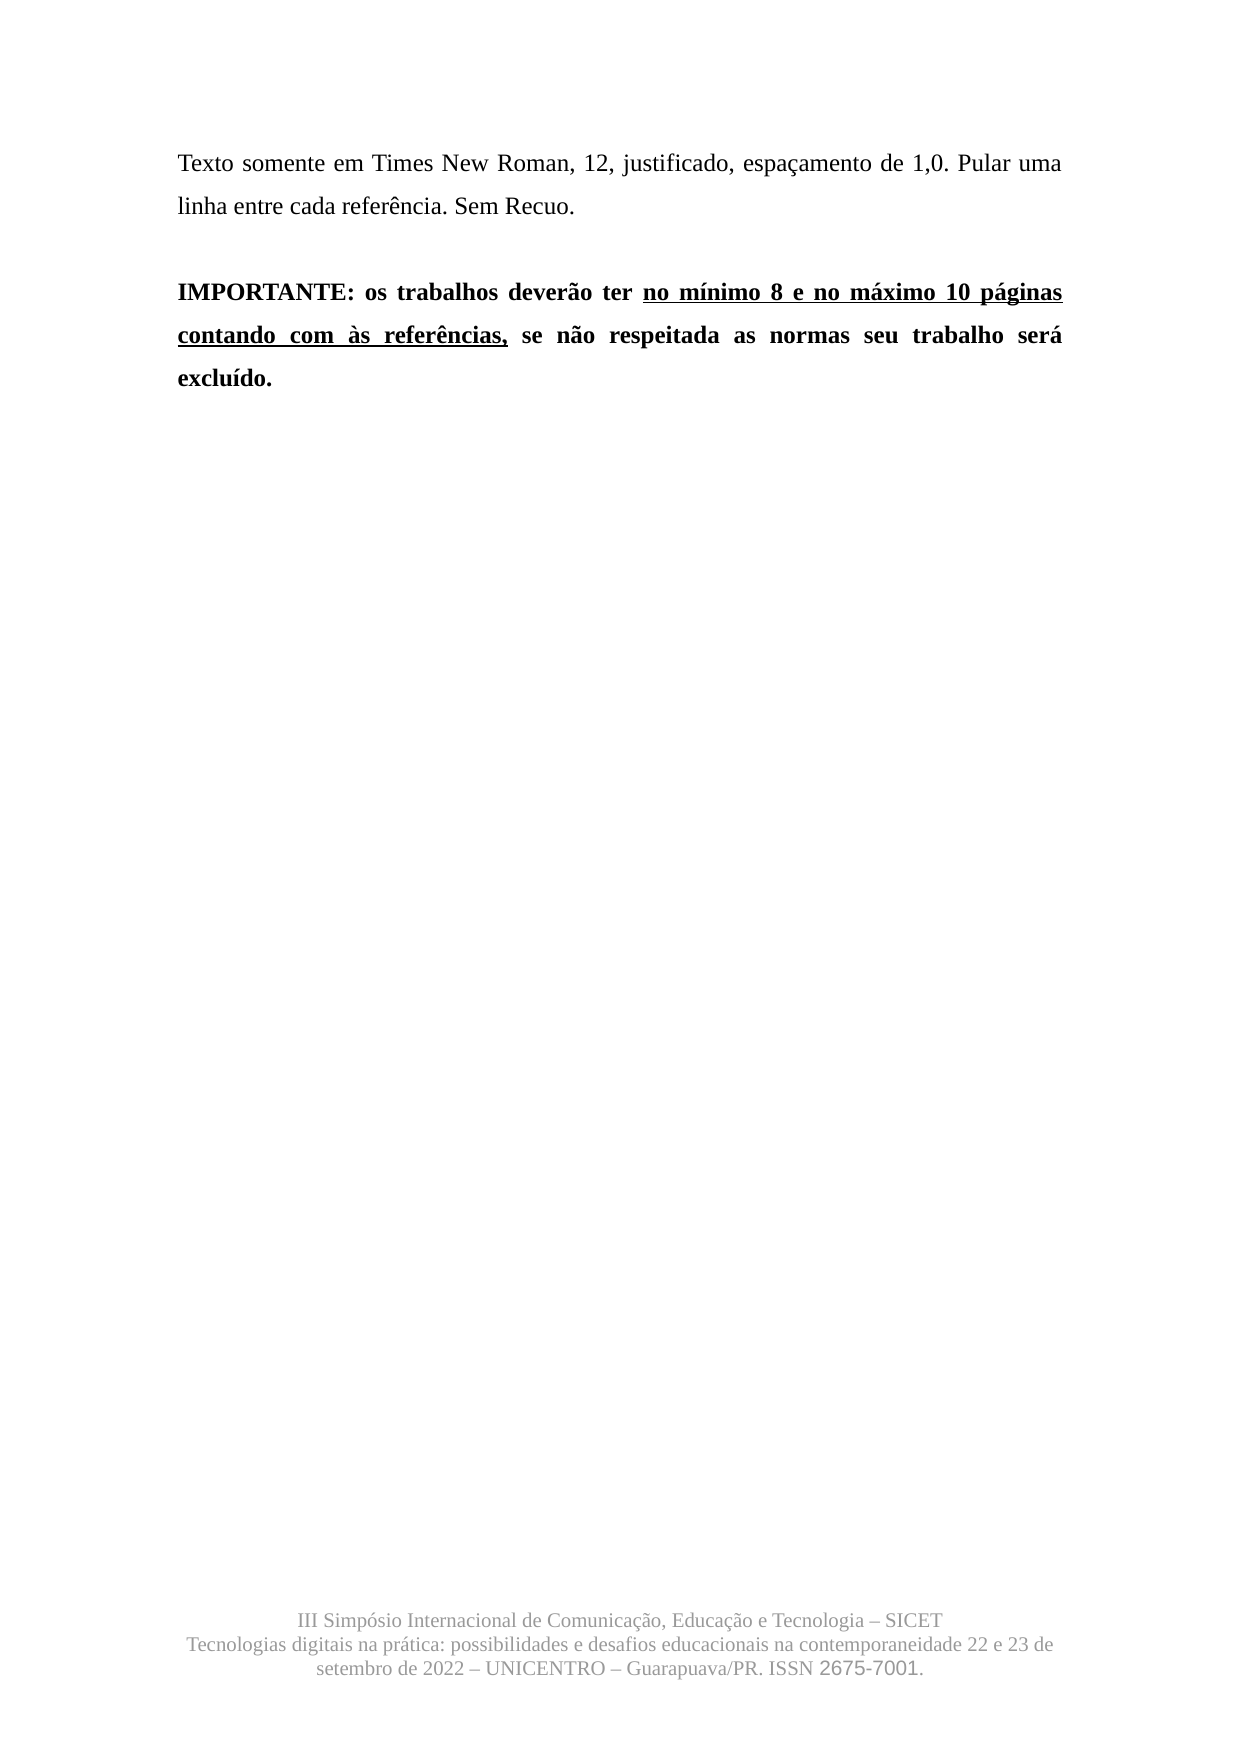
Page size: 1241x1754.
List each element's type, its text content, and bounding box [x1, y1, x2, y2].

text Texto somente em Times New Roman, 12, justificado, espaçamento de 1,0. Pular uma linha entre cada referência. Sem Recuo. [177, 148, 1063, 219]
text IMPORTANTE: os trabalhos deverão ter no mínimo 8 e no máximo 10 páginas contando com às referências, se não respeitada as normas seu trabalho será excluído. [177, 277, 1063, 392]
